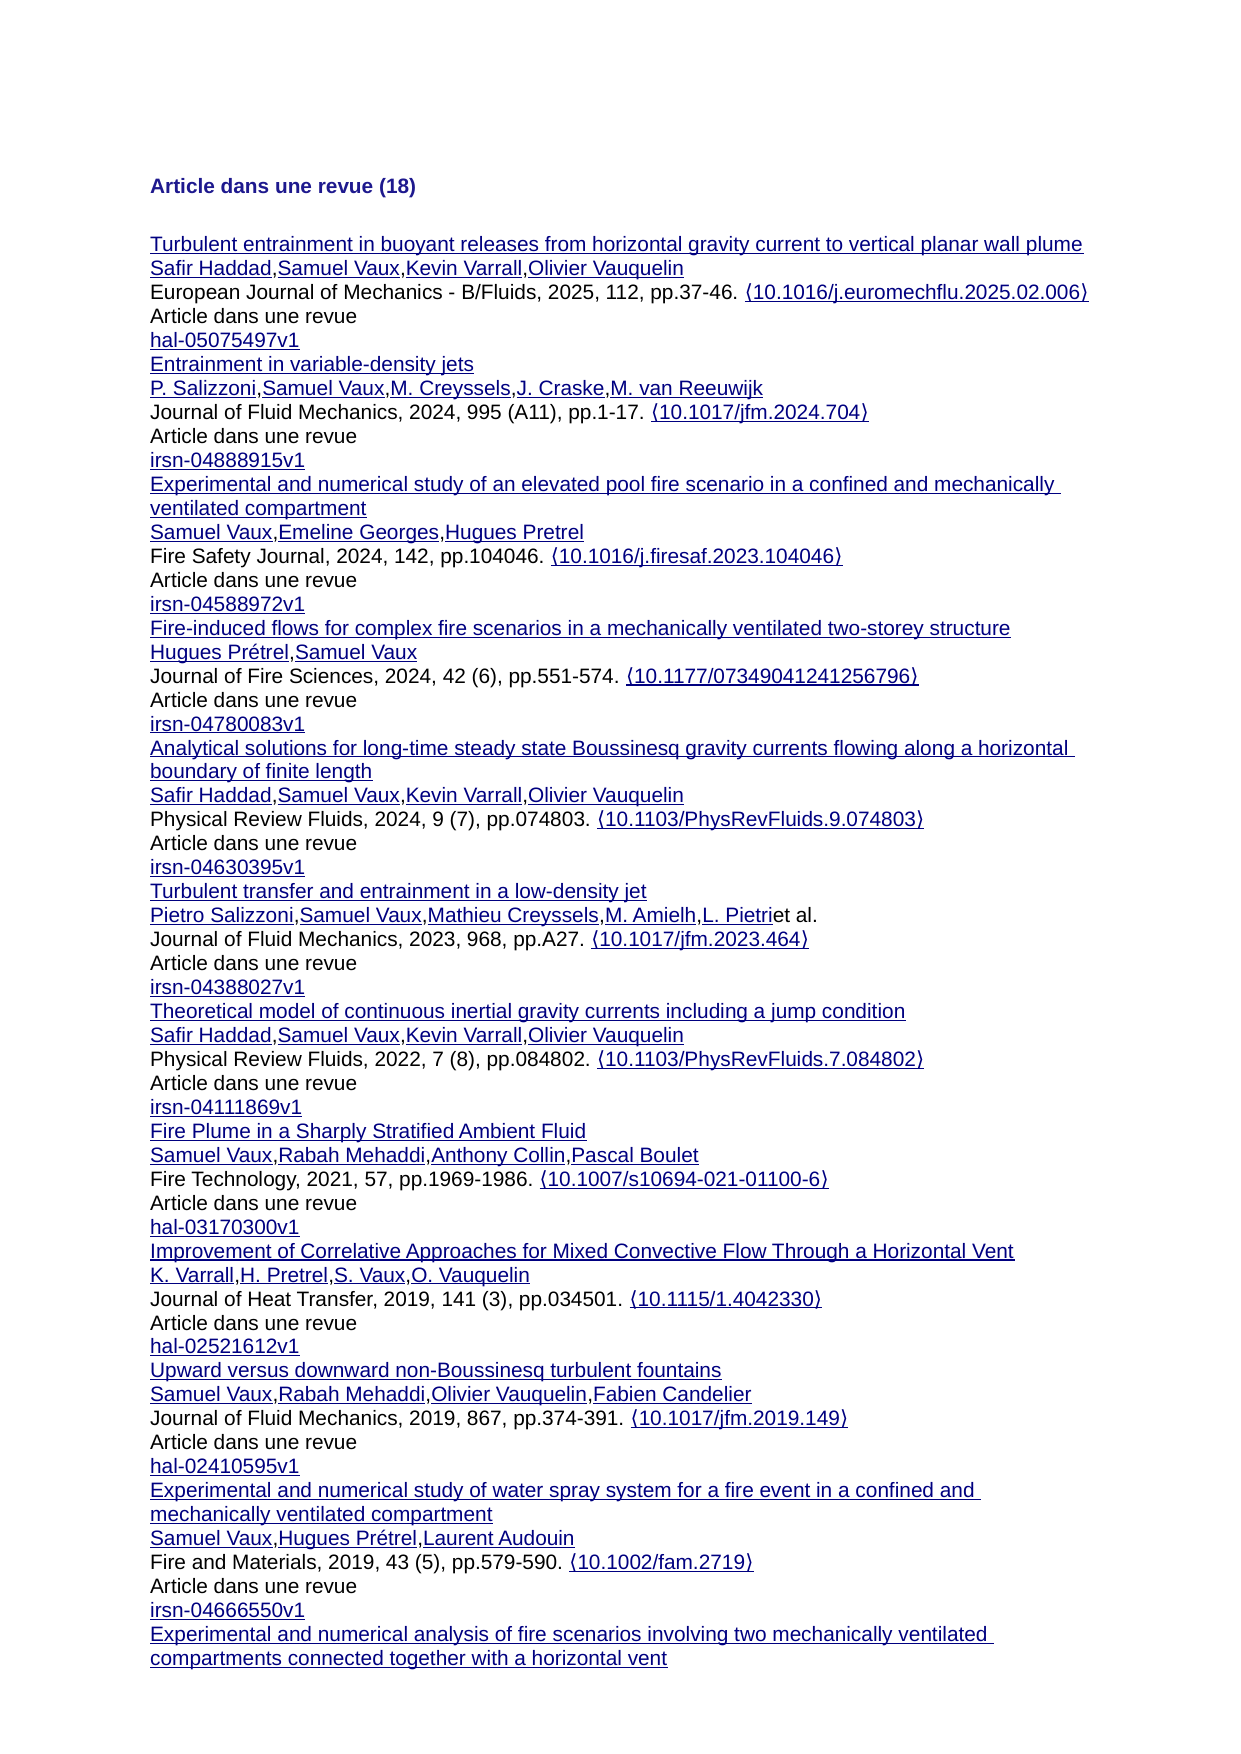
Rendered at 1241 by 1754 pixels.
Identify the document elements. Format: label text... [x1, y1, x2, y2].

table_cell Theoretical model of continuous inertial gravity currents including a jump condition Safir Haddad,Samuel Vaux,Kevin Varrall,Olivier Vauquelin Physical Review Fluids, 2022, 7 (8), pp.084802. ⟨10.1103/PhysRevFluids.7.084802⟩ Article dans une revue irsn-04111869v1 [150, 999, 1090, 1119]
table_cell Upward versus downward non-Boussinesq turbulent fountains Samuel Vaux,Rabah Mehaddi,Olivier Vauquelin,Fabien Candelier Journal of Fluid Mechanics, 2019, 867, pp.374-391. ⟨10.1017/jfm.2019.149⟩ Article dans une revue hal-02410595v1 [150, 1358, 1090, 1478]
table_header Turbulent entrainment in buoyant releases from horizontal gravity current to vertical planar wall plume Safir Haddad,Samuel Vaux,Kevin Varrall,Olivier Vauquelin European Journal of Mechanics - B/Fluids, 2025, 112, pp.37-46. ⟨10.1016/j.euromechflu.2025.02.006⟩ Article dans une revue hal-05075497v1 [150, 232, 1090, 352]
table_cell Experimental and numerical study of water spray system for a fire event in a confined and mechanically ventilated compartment Samuel Vaux,Hugues Prétrel,Laurent Audouin Fire and Materials, 2019, 43 (5), pp.579-590. ⟨10.1002/fam.2719⟩ Article dans une revue irsn-04666550v1 [150, 1478, 1090, 1622]
subtitle Article dans une revue (18) [150, 174, 1090, 198]
table_cell Turbulent transfer and entrainment in a low-density jet Pietro Salizzoni,Samuel Vaux,Mathieu Creyssels,M. Amielh,L. Pietriet al. Journal of Fluid Mechanics, 2023, 968, pp.A27. ⟨10.1017/jfm.2023.464⟩ Article dans une revue irsn-04388027v1 [150, 879, 1090, 999]
table_cell Experimental and numerical analysis of fire scenarios involving two mechanically ventilated compartments connected together with a horizontal vent [150, 1622, 1090, 1670]
table_cell Entrainment in variable-density jets P. Salizzoni,Samuel Vaux,M. Creyssels,J. Craske,M. van Reeuwijk Journal of Fluid Mechanics, 2024, 995 (A11), pp.1-17. ⟨10.1017/jfm.2024.704⟩ Article dans une revue irsn-04888915v1 [150, 352, 1090, 472]
table_cell Fire Plume in a Sharply Stratified Ambient Fluid Samuel Vaux,Rabah Mehaddi,Anthony Collin,Pascal Boulet Fire Technology, 2021, 57, pp.1969-1986. ⟨10.1007/s10694-021-01100-6⟩ Article dans une revue hal-03170300v1 [150, 1119, 1090, 1238]
table_cell Fire-induced flows for complex fire scenarios in a mechanically ventilated two-storey structure Hugues Prétrel,Samuel Vaux Journal of Fire Sciences, 2024, 42 (6), pp.551-574. ⟨10.1177/07349041241256796⟩ Article dans une revue irsn-04780083v1 [150, 616, 1090, 735]
table_cell Analytical solutions for long-time steady state Boussinesq gravity currents flowing along a horizontal boundary of finite length Safir Haddad,Samuel Vaux,Kevin Varrall,Olivier Vauquelin Physical Review Fluids, 2024, 9 (7), pp.074803. ⟨10.1103/PhysRevFluids.9.074803⟩ Article dans une revue irsn-04630395v1 [150, 735, 1090, 879]
table_cell Experimental and numerical study of an elevated pool fire scenario in a confined and mechanically ventilated compartment Samuel Vaux,Emeline Georges,Hugues Pretrel Fire Safety Journal, 2024, 142, pp.104046. ⟨10.1016/j.firesaf.2023.104046⟩ Article dans une revue irsn-04588972v1 [150, 472, 1090, 616]
table_cell Improvement of Correlative Approaches for Mixed Convective Flow Through a Horizontal Vent K. Varrall,H. Pretrel,S. Vaux,O. Vauquelin Journal of Heat Transfer, 2019, 141 (3), pp.034501. ⟨10.1115/1.4042330⟩ Article dans une revue hal-02521612v1 [150, 1239, 1090, 1358]
